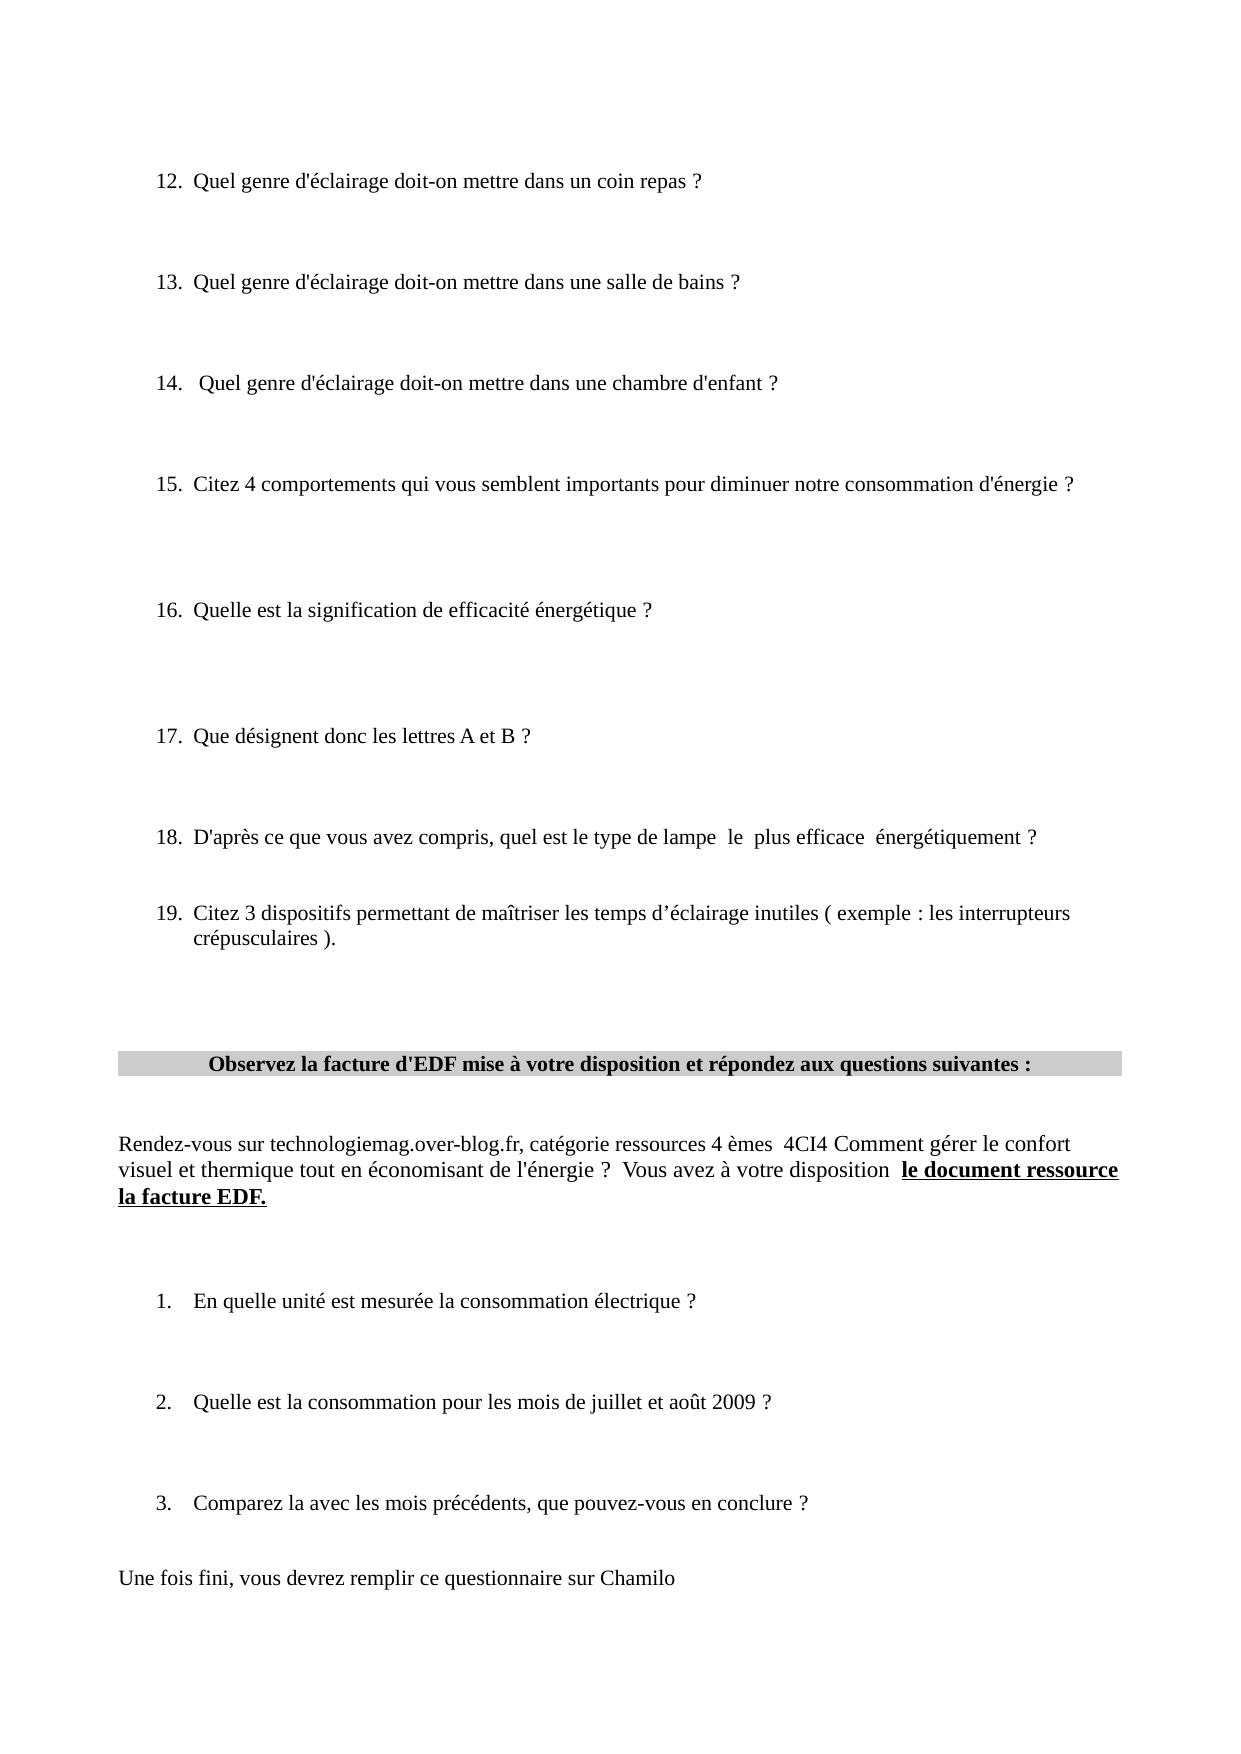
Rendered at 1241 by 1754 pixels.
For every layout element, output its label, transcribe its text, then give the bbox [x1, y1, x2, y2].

list Comparez la avec les mois précédents, que pouvez-vous en conclure ? [156, 1490, 1122, 1515]
list Quelle est la signification de efficacité énergétique ? [156, 597, 1122, 622]
text Observez la facture d'EDF mise à votre disposition et répondez aux questions suivantes : [118, 1051, 1122, 1076]
list En quelle unité est mesurée la consommation électrique ? [156, 1288, 1122, 1313]
list Quel genre d'éclairage doit-on mettre dans un coin repas ? [156, 168, 1122, 194]
text Rendez-vous sur technologiemag.over-blog.fr, catégorie ressources 4 èmes 4CI4 Comment gérer le confort visuel et thermique tout en économisant de l'énergie ? Vous avez à votre disposition le document ressource la facture EDF. [118, 1130, 1122, 1209]
list Quel genre d'éclairage doit-on mettre dans une salle de bains ? [156, 269, 1122, 294]
list Quelle est la consommation pour les mois de juillet et août 2009 ? [156, 1389, 1122, 1414]
list Citez 3 dispositifs permettant de maîtriser les temps d’éclairage inutiles ( exemple : les interrupteurs crépusculaires ). [156, 899, 1122, 950]
list Citez 4 comportements qui vous semblent importants pour diminuer notre consommation d'énergie ? [156, 471, 1122, 496]
text Une fois fini, vous devrez remplir ce questionnaire sur Chamilo [118, 1565, 1122, 1591]
list Que désignent donc les lettres A et B ? [156, 723, 1122, 748]
list D'après ce que vous avez compris, quel est le type de lampe le plus efficace énergétiquement ? [156, 824, 1122, 849]
list Quel genre d'éclairage doit-on mettre dans une chambre d'enfant ? [156, 370, 1122, 395]
